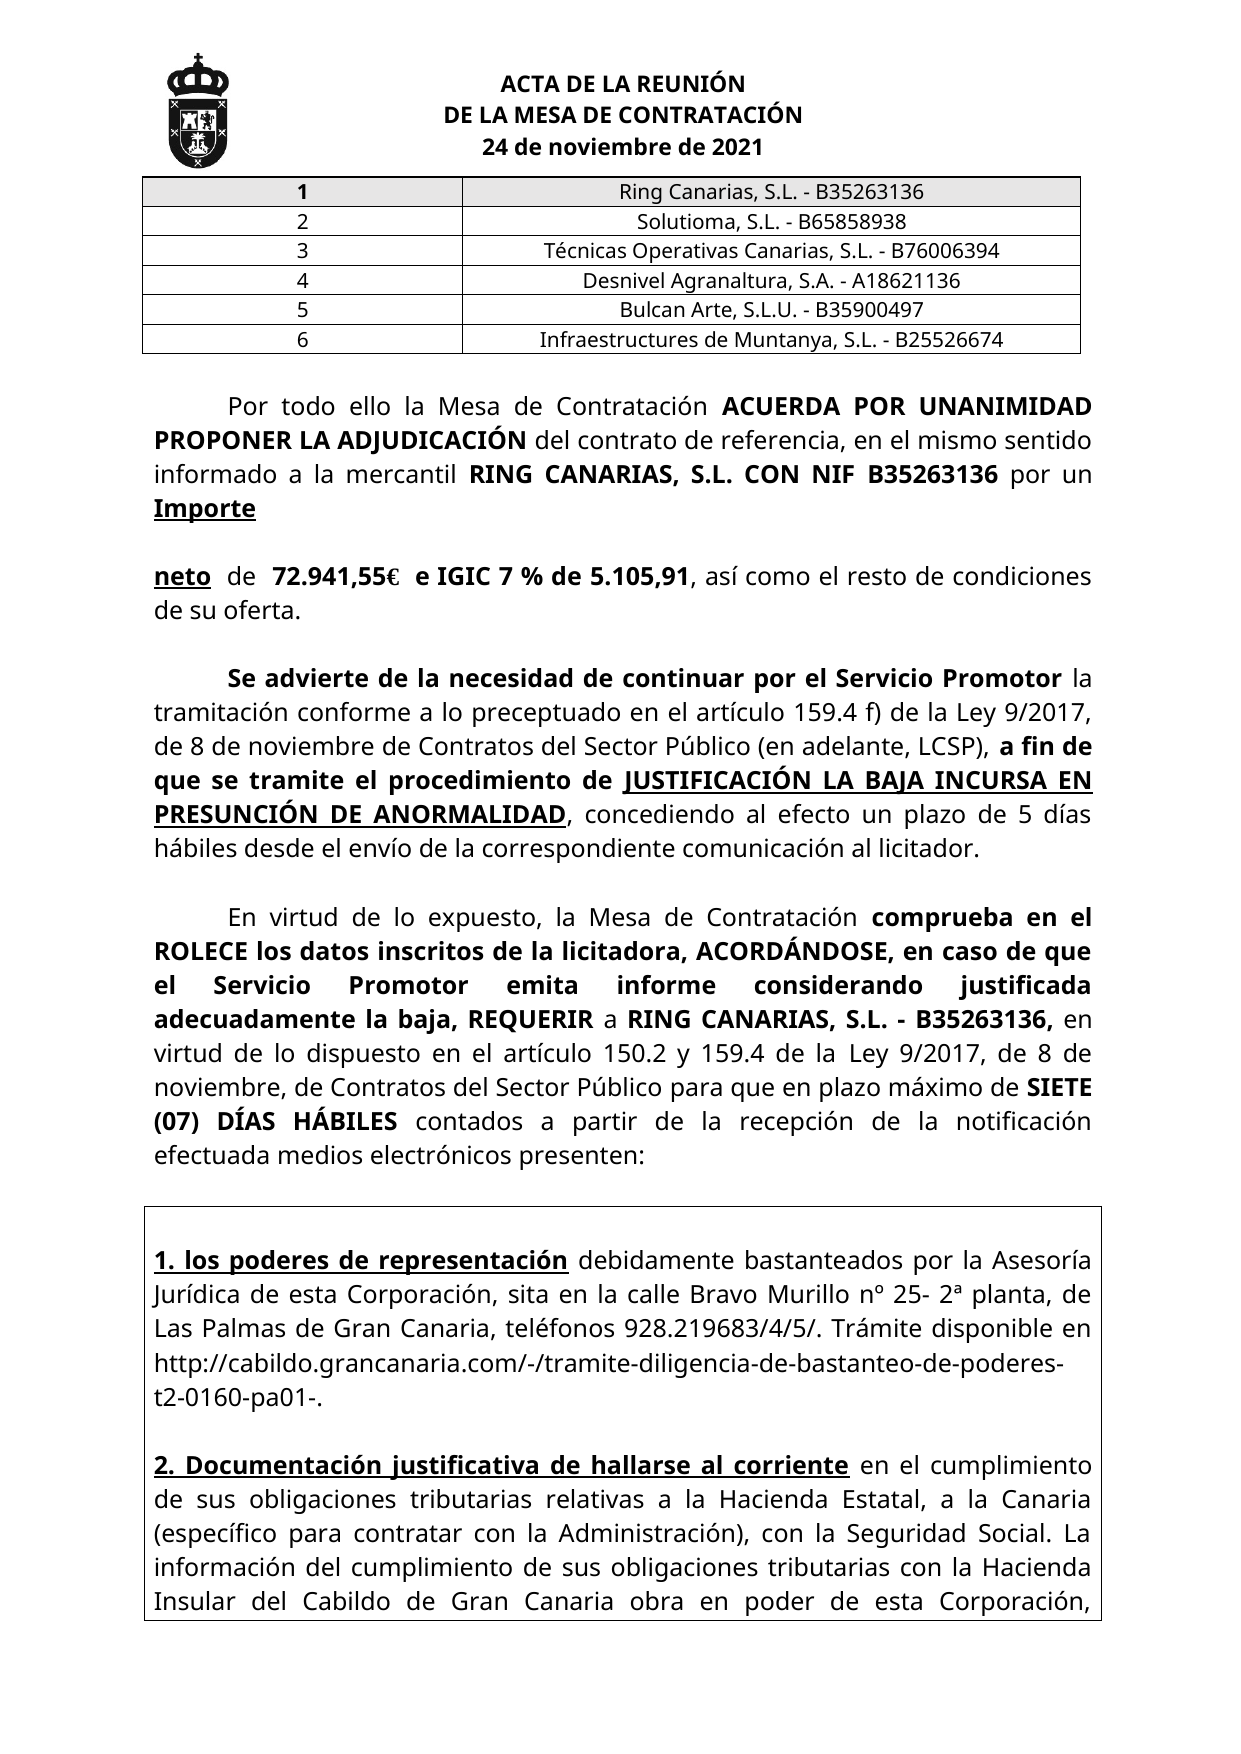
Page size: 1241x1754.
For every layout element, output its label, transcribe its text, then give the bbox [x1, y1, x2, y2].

table_cell Desnivel Agranaltura, S.A. - A18621136 [463, 266, 1080, 294]
table_cell Bulcan Arte, S.L.U. - B35900497 [463, 295, 1080, 324]
table_cell 2 [143, 207, 462, 235]
table_cell 1 [143, 178, 462, 206]
table_cell 3 [143, 236, 462, 265]
table_cell Ring Canarias, S.L. - B35263136 [463, 178, 1080, 206]
text Por todo ello la Mesa de Contratación ACUERDA por unanimidad proponer la adjudicación del contrato de referencia, en el mismo sentido informado a la mercantil Ring Canarias, S.L. con NIF B35263136 por un Importe [153, 388, 1093, 524]
text 2. Documentación justificativa de hallarse al corriente en el cumplimiento de sus obligaciones tributarias relativas a la Hacienda Estatal, a la Canaria (específico para contratar con la Administración), con la Seguridad Social. La información del cumplimiento de sus obligaciones tributarias con la Hacienda Insular del Cabildo de Gran Canaria obra en poder de esta Corporación, [145, 1444, 1101, 1620]
table_cell 5 [143, 295, 462, 324]
text 1. los poderes de representación debidamente bastanteados por la Asesoría Jurídica de esta Corporación, sita en la calle Bravo Murillo nº 25- 2ª planta, de Las Palmas de Gran Canaria, teléfonos 928.219683/4/5/. Trámite disponible en http://cabildo.grancanaria.com/-/tramite-diligencia-de-bastanteo-de-poderes-t2-0160-pa01-. [153, 1243, 1093, 1413]
table_cell 4 [143, 266, 462, 294]
picture [164, 50, 231, 171]
text Se advierte de la necesidad de continuar por el Servicio Promotor la tramitación conforme a lo preceptuado en el artículo 159.4 f) de la Ley 9/2017, de 8 de noviembre de Contratos del Sector Público (en adelante, LCSP), a fin de que se tramite el procedimiento de justificación la baja incursa en presunción de anormalidad, concediendo al efecto un plazo de 5 días hábiles desde el envío de la correspondiente comunicación al licitador. [153, 661, 1093, 865]
table_cell Solutioma, S.L. - B65858938 [463, 207, 1080, 235]
table_cell Infraestructures de Muntanya, S.L. - B25526674 [463, 325, 1080, 353]
table_cell Técnicas Operativas Canarias, S.L. - B76006394 [463, 236, 1080, 265]
table_cell 6 [143, 325, 462, 353]
text En virtud de lo expuesto, la Mesa de Contratación comprueba en el ROLECE los datos inscritos de la licitadora, ACORDÁNDOSE, en caso de que el Servicio Promotor emita informe considerando justificada adecuadamente la baja, REQUERIR a Ring Canarias, S.L. - B35263136, en virtud de lo dispuesto en el artículo 150.2 y 159.4 de la Ley 9/2017, de 8 de noviembre, de Contratos del Sector Público para que en plazo máximo de SIETE (07) DÍAS HÁBILES contados a partir de la recepción de la notificación efectuada medios electrónicos presenten: [153, 899, 1093, 1172]
text neto de 72.941,55€ e IGIC 7 % de 5.105,91, así como el resto de condiciones de su oferta. [153, 559, 1093, 627]
